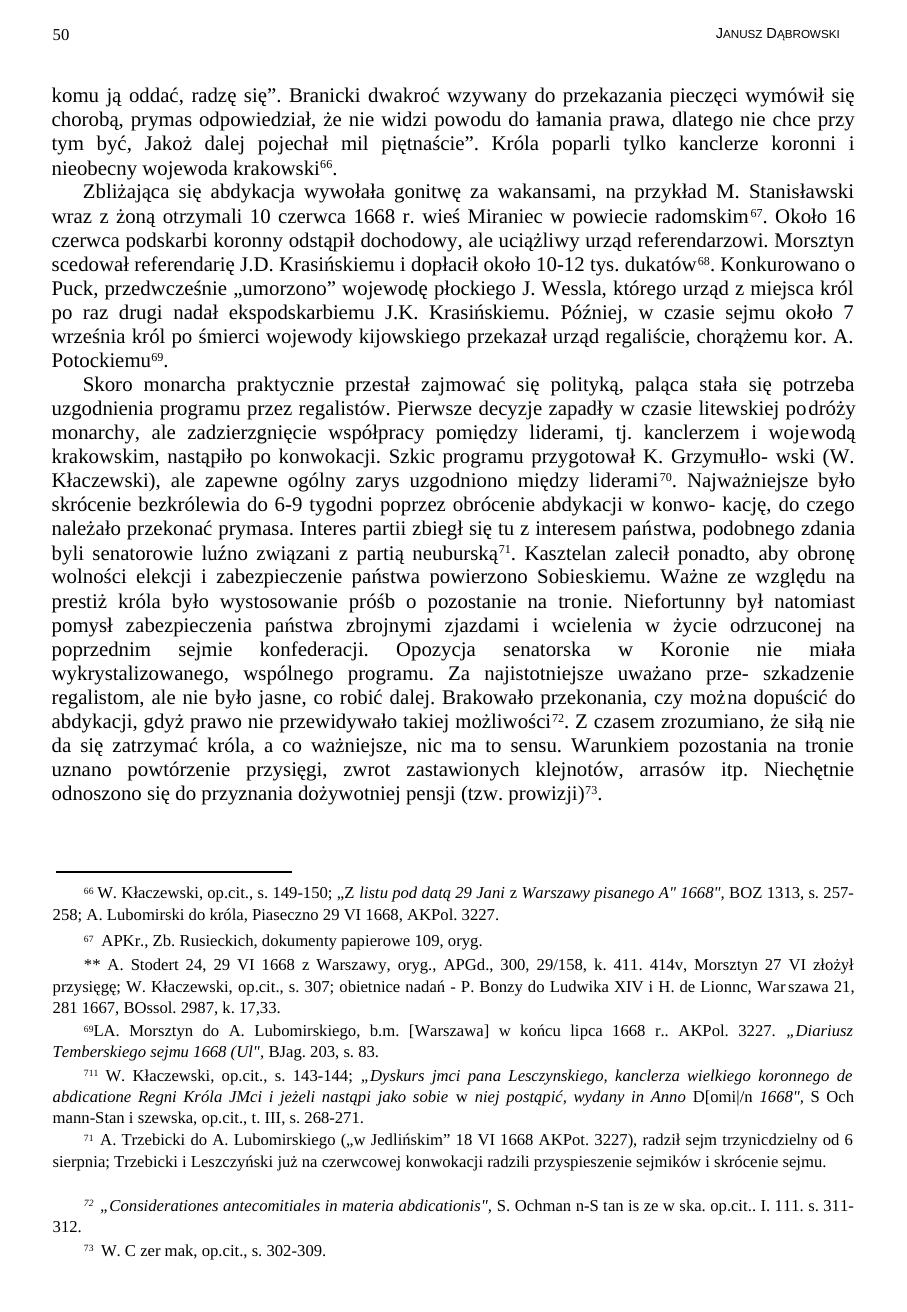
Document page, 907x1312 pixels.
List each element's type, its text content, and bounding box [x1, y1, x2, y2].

text 69LA. Morsztyn do A. Lubomirskiego, b.m. [Warszawa] w końcu lipca 1668 r.. AKPol. 3227. „Diariusz Temberskiego sejmu 1668 (Ul", BJag. 203, s. 83. [52, 1021, 854, 1061]
text komu ją oddać, radzę się”. Branicki dwakroć wzywany do przekazania pieczęci wymówił się chorobą, prymas odpowiedział, że nie widzi powodu do łamania prawa, dlatego nie chce przy tym być, Jakoż dalej pojechał mil piętnaście”. Króla poparli tylko kanclerze koronni i nieobecny wojewoda krakowski66. [51, 83, 855, 179]
text Skoro monarcha praktycznie przestał zajmować się polityką, paląca stała się potrzeba uzgodnienia programu przez regalistów. Pierwsze decyzje zapadły w czasie litewskiej po­dróży monarchy, ale zadzierzgnięcie współpracy pomiędzy liderami, tj. kanclerzem i woje­wodą krakowskim, nastąpiło po konwokacji. Szkic programu przygotował K. Grzymułlo- wski (W. Kłaczewski), ale zapewne ogólny zarys uzgodniono między liderami70. Najważ­niejsze było skrócenie bezkrólewia do 6-9 tygodni poprzez obrócenie abdykacji w konwo- kację, do czego należało przekonać prymasa. Interes partii zbiegł się tu z interesem pań­stwa, podobnego zdania byli senatorowie luźno związani z partią neuburską71. Kasztelan zalecił ponadto, aby obronę wolności elekcji i zabezpieczenie państwa powierzono Sobie­skiemu. Ważne ze względu na prestiż króla było wystosowanie próśb o pozostanie na tro­nie. Niefortunny był natomiast pomysł zabezpieczenia państwa zbrojnymi zjazdami i wcie­lenia w życie odrzuconej na poprzednim sejmie konfederacji. Opozycja senatorska w Koro­nie nie miała wykrystalizowanego, wspólnego programu. Za najistotniejsze uważano prze- szkadzenie regalistom, ale nie było jasne, co robić dalej. Brakowało przekonania, czy moż­na dopuścić do abdykacji, gdyż prawo nie przewidywało takiej możliwości72. Z czasem zrozumiano, że siłą nie da się zatrzymać króla, a co ważniejsze, nic ma to sensu. Warunkiem pozostania na tronie uznano powtórzenie przysięgi, zwrot zastawionych klejnotów, arrasów itp. Niechętnie odnoszono się do przyznania dożywotniej pensji (tzw. prowizji)73. [51, 372, 855, 805]
text ** A. Stodert 24, 29 VI 1668 z Warszawy, oryg., APGd., 300, 29/158, k. 411. 414v, Morsztyn 27 VI złożył przysięgę; W. Kłaczewski, op.cit., s. 307; obietnice nadań - P. Bonzy do Ludwika XIV i H. de Lionnc, War­szawa 21, 281 1667, BOssol. 2987, k. 17,33. [52, 955, 854, 1016]
text 71 A. Trzebicki do A. Lubomirskiego („w Jedlińskim” 18 VI 1668 AKPot. 3227), radził sejm trzynicdzielny od 6 sierpnia; Trzebicki i Leszczyński już na czerwcowej konwokacji radzili przyspieszenie sejmików i skróce­nie sejmu. [52, 1130, 854, 1171]
text Janusz Dąbrowski [716, 25, 852, 42]
text 50 [52, 25, 76, 44]
text Zbliżająca się abdykacja wywołała gonitwę za wakansami, na przykład M. Stanisławski wraz z żoną otrzymali 10 czerwca 1668 r. wieś Miraniec w powiecie radomskim67. Około 16 czerwca podskarbi koronny odstąpił dochodowy, ale uciążliwy urząd referendarzowi. Morsztyn scedował referendarię J.D. Krasińskiemu i dopłacił około 10-12 tys. dukatów68. Konkurowano o Puck, przedwcześnie „umorzono” wojewodę płockiego J. Wessla, którego urząd z miejsca król po raz drugi nadał ekspodskarbiemu J.K. Krasińskiemu. Później, w czasie sejmu około 7 września król po śmierci wojewody kijowskiego przekazał urząd regaliście, chorążemu kor. A. Potockiemu69. [51, 179, 855, 372]
text 72 „Considerationes antecomitiales in materia abdicationis", S. Ochman n-S tan is ze w ska. op.cit.. I. 111. s. 311-312. [52, 1196, 854, 1234]
text 711 W. Kłaczewski, op.cit., s. 143-144; „Dyskurs jmci pana Lesczynskiego, kanclerza wielkiego koronnego de abdicatione Regni Króla JMci i jeżeli nastąpi jako sobie w niej postąpić, wydany in Anno D[omi|/n 1668", S Och mann-Stan i szewska, op.cit., t. III, s. 268-271. [52, 1066, 854, 1126]
text 73 W. C zer mak, op.cit., s. 302-309. [52, 1241, 854, 1260]
text 66 W. Kłaczewski, op.cit., s. 149-150; „Z listu pod datą 29 Jani z Warszawy pisanego A" 1668", BOZ 1313, s. 257-258; A. Lubomirski do króla, Piaseczno 29 VI 1668, AKPol. 3227. [52, 883, 854, 923]
text 67 APKr., Zb. Rusieckich, dokumenty papierowe 109, oryg. [52, 931, 854, 950]
